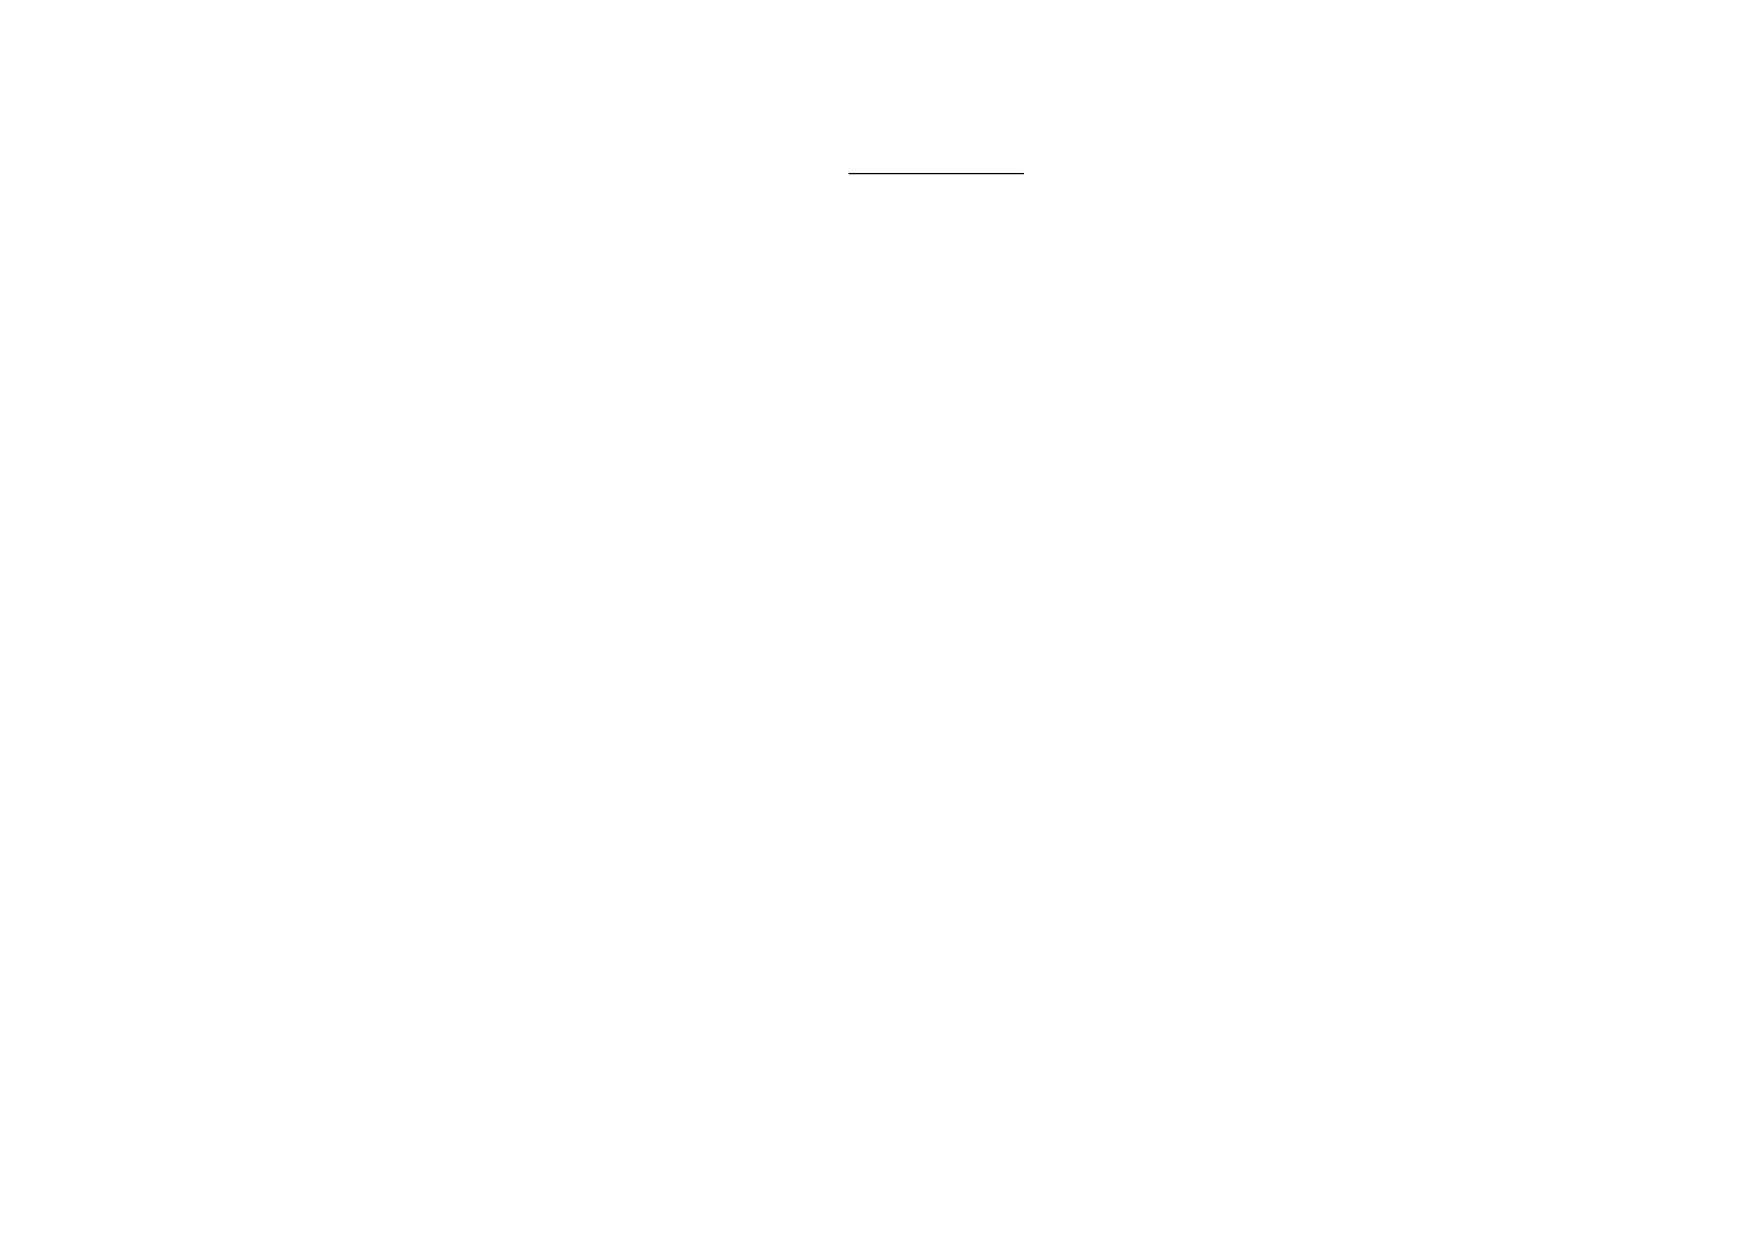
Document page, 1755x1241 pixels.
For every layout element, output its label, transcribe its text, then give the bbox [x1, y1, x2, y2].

text ______________ [177, 148, 1695, 176]
